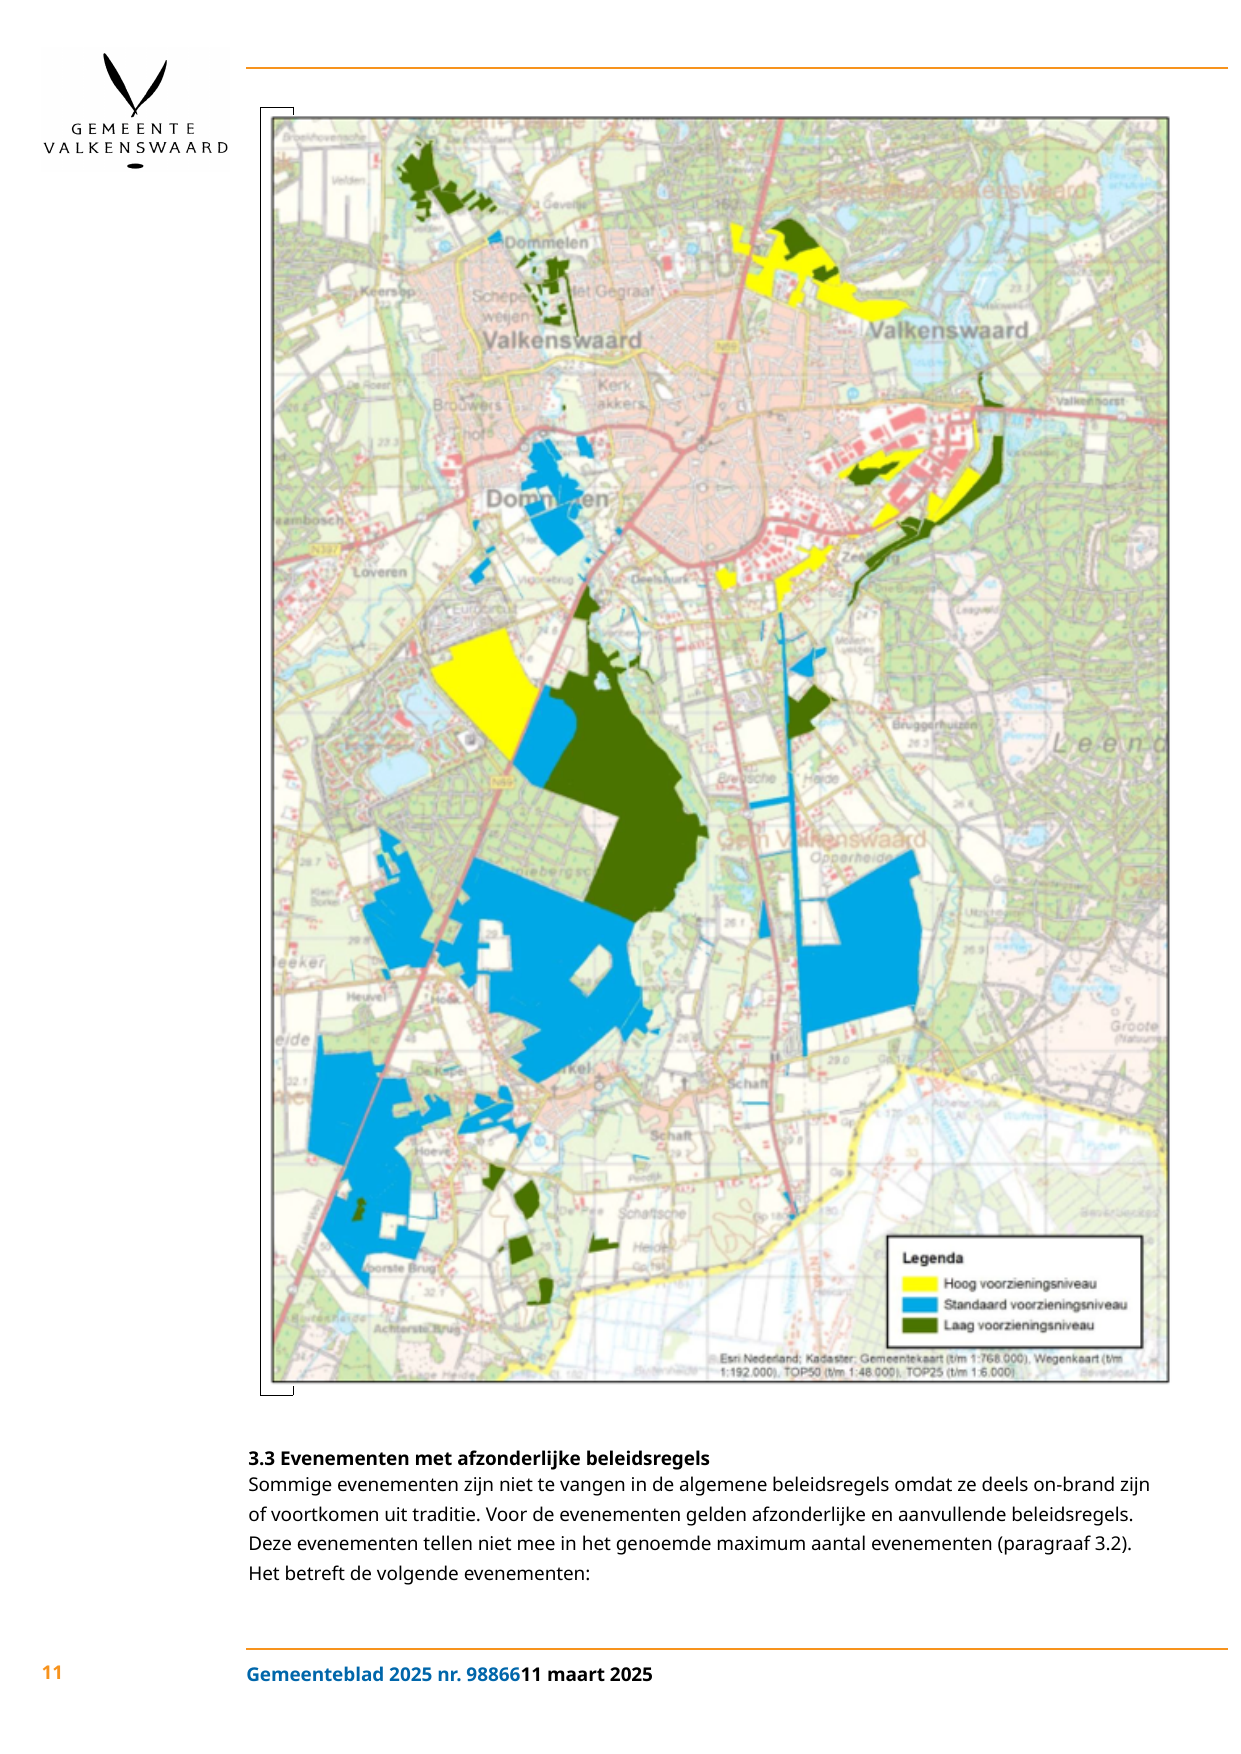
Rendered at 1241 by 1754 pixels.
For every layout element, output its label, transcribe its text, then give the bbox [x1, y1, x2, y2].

picture [41, 47, 231, 172]
text Sommige evenementen zijn niet te vangen in de algemene beleidsregels omdat ze deels on-brand zijn of voortkomen uit traditie. Voor de evenementen gelden afzonderlijke en aanvullende beleidsregels. Deze evenementen tellen niet mee in het genoemde maximum aantal evenementen (paragraaf 3.2). Het betreft de volgende evenementen: [248, 1471, 1152, 1586]
picture [268, 115, 1173, 1386]
text 3.3 Evenementen met afzonderlijke beleidsregels [248, 1446, 1152, 1471]
